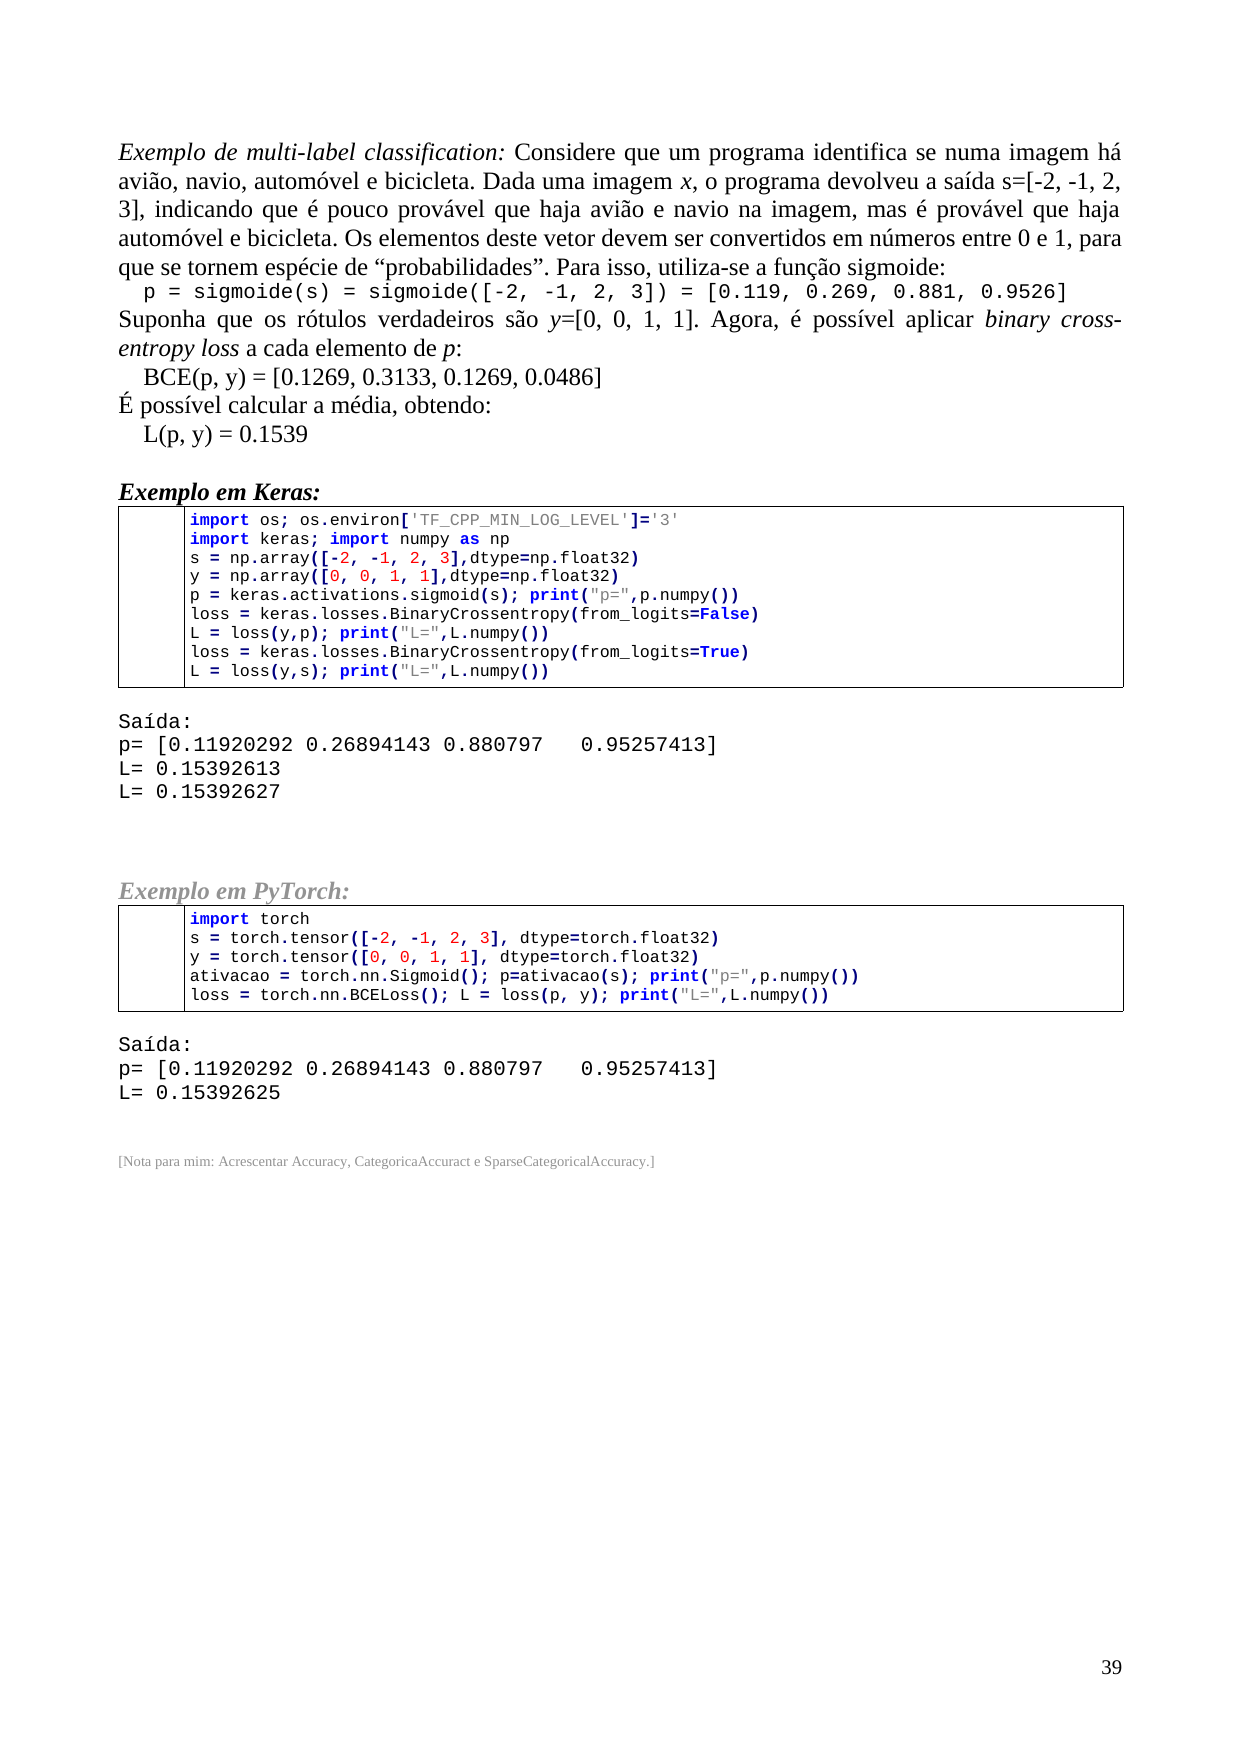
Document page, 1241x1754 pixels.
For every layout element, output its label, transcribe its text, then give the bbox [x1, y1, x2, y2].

table_header import os; os.environ['TF_CPP_MIN_LOG_LEVEL']='3' import keras; import numpy as np s = np.array([-2, -1, 2, 3],dtype=np.float32) y = np.array([0, 0, 1, 1],dtype=np.float32) p = keras.activations.sigmoid(s); print("p=",p.numpy()) loss = keras.losses.BinaryCrossentropy(from_logits=False) L = loss(y,p); print("L=",L.numpy()) loss = keras.losses.BinaryCrossentropy(from_logits=True) L = loss(y,s); print("L=",L.numpy()) [185, 507, 1123, 687]
text [Nota para mim: Acrescentar Accuracy, CategoricaAccuract e SparseCategoricalAccuracy.] [118, 1153, 1122, 1169]
text Exemplo em PyTorch: [118, 876, 1122, 905]
text Suponha que os rótulos verdadeiros são y=[0, 0, 1, 1]. Agora, é possível aplicar binary cross-entropy loss a cada elemento de p: [118, 304, 1122, 362]
text L= 0.15392613 [118, 758, 1122, 782]
text p= [0.11920292 0.26894143 0.880797 0.95257413] [118, 734, 1122, 758]
text Saída: [118, 711, 1122, 734]
text L(p, y) = 0.1539 [118, 419, 1122, 448]
text L= 0.15392627 [118, 782, 1122, 805]
text Exemplo de multi-label classification: Considere que um programa identifica se numa imagem há avião, navio, automóvel e bicicleta. Dada uma imagem x, o programa devolveu a saída s=[-2, -1, 2, 3], indicando que é pouco provável que haja avião e navio na imagem, mas é provável que haja automóvel e bicicleta. Os elementos deste vetor devem ser convertidos em números entre 0 e 1, para que se tornem espécie de “probabilidades”. Para isso, utiliza-se a função sigmoide: [118, 137, 1122, 281]
table_header import torch s = torch.tensor([-2, -1, 2, 3], dtype=torch.float32) y = torch.tensor([0, 0, 1, 1], dtype=torch.float32) ativacao = torch.nn.Sigmoid(); p=ativacao(s); print("p=",p.numpy()) loss = torch.nn.BCELoss(); L = loss(p, y); print("L=",L.numpy()) [185, 906, 1123, 1011]
text É possível calcular a média, obtendo: [118, 391, 1122, 419]
text p = sigmoide(s) = sigmoide([-2, -1, 2, 3]) = [0.119, 0.269, 0.881, 0.9526] [118, 281, 1122, 304]
text L= 0.15392625 [118, 1082, 1122, 1105]
text BCE(p, y) = [0.1269, 0.3133, 0.1269, 0.0486] [118, 362, 1122, 391]
text Saída: [118, 1034, 1122, 1058]
text Exemplo em Keras: [118, 477, 1122, 506]
table_header [119, 906, 184, 1011]
table_header [119, 507, 184, 687]
text p= [0.11920292 0.26894143 0.880797 0.95257413] [118, 1058, 1122, 1082]
